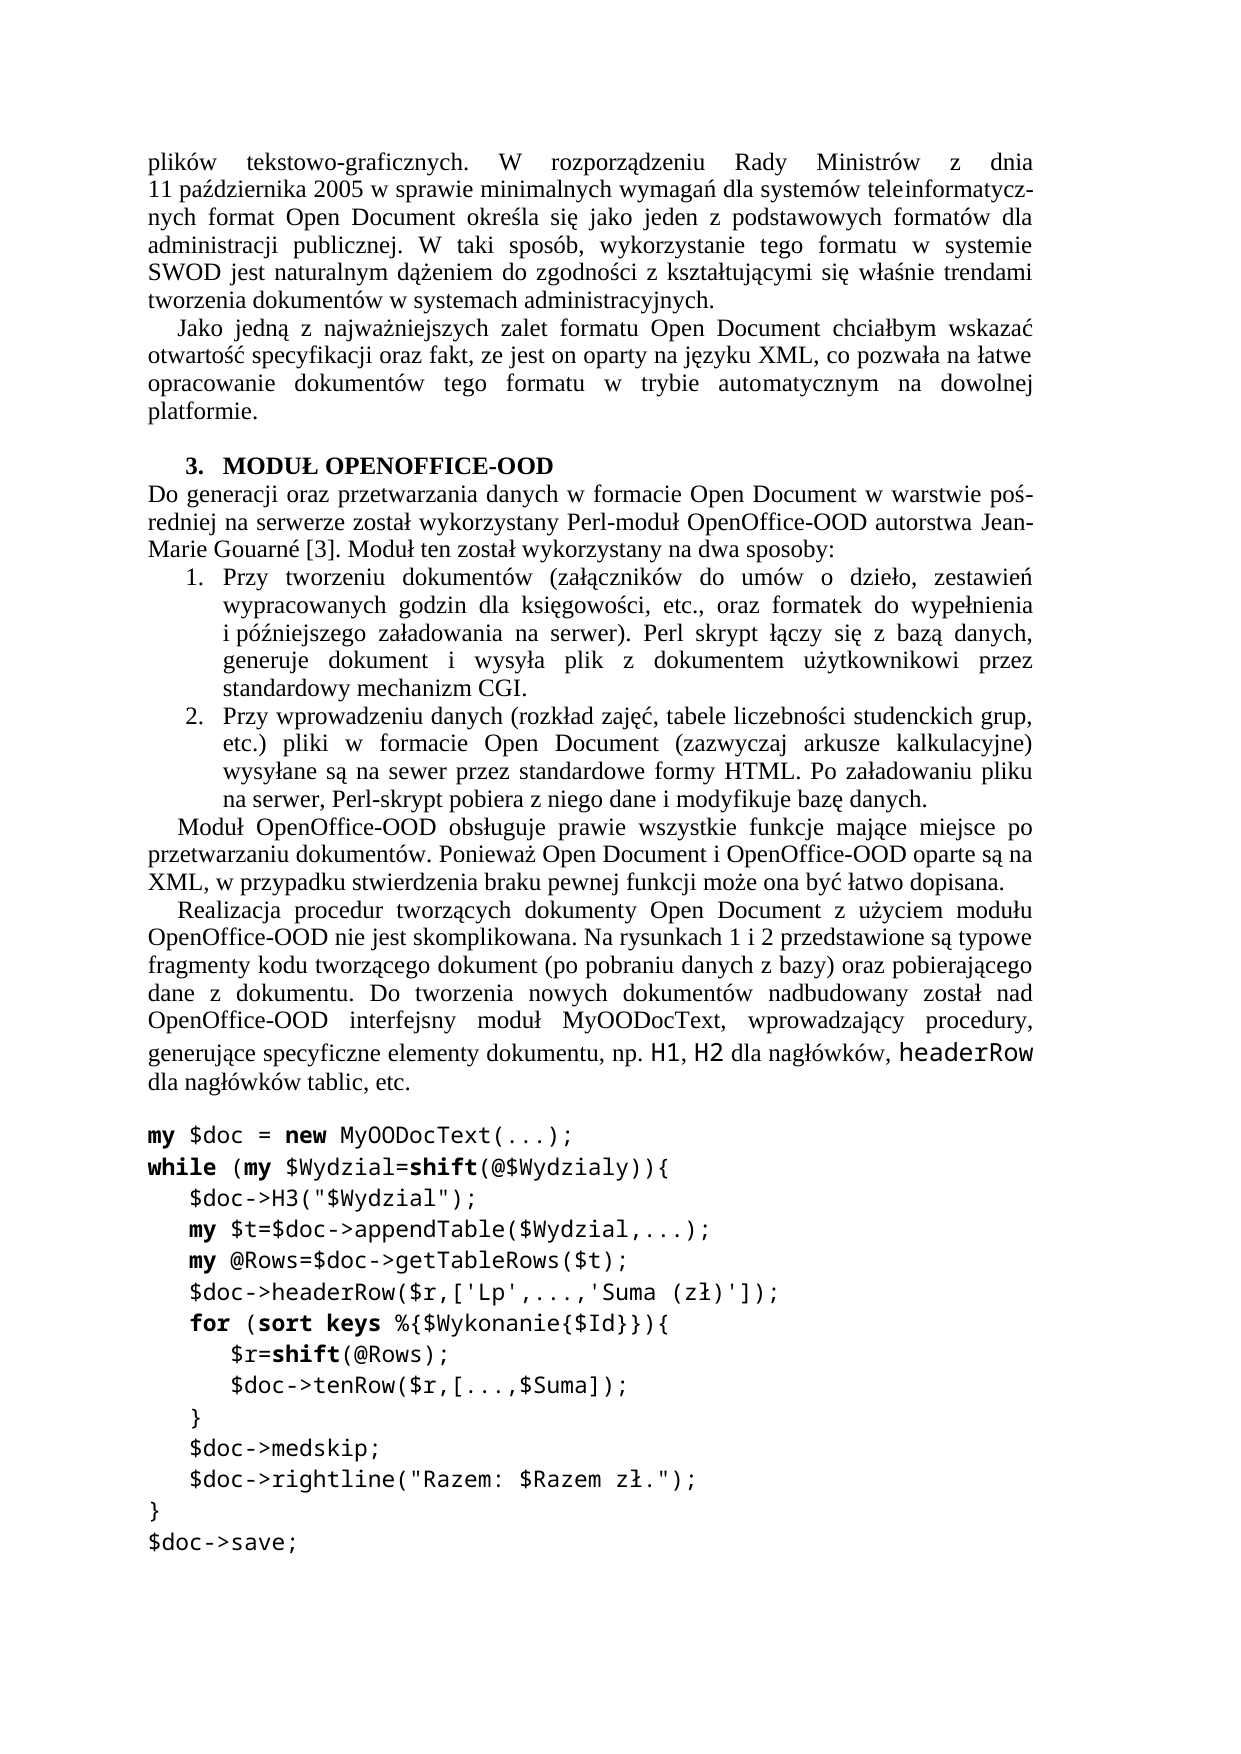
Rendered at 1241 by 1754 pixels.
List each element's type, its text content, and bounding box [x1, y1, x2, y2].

text while (my $Wydzial=shift(@$Wydzialy)){ [148, 1150, 1033, 1182]
text Moduł OpenOffice-OOD obsługuje prawie wszystkie funkcje mające miejsce po przetwarzaniu dokumentów. Ponieważ Open Document i OpenOffice-OOD oparte są na XML, w przypadku stwierdzenia braku pewnej funkcji może ona być łatwo dopisana. [148, 813, 1033, 896]
list Moduł OpenOffice-OOD [185, 452, 1033, 480]
text $doc->tenRow($r,[...,$Suma]); [148, 1369, 1033, 1400]
text } [148, 1494, 1033, 1525]
text $doc->rightline("Razem: $Razem zł."); [148, 1463, 1033, 1494]
text Realizacja procedur tworzących dokumenty Open Document z użyciem modułu OpenOffice-OOD nie jest skomplikowana. Na rysunkach 1 i 2 przedstawione są typowe fragmenty kodu tworzącego dokument (po pobraniu danych z bazy) oraz pobierającego dane z dokumentu. Do tworzenia nowych dokumentów nadbudowany został nad OpenOffice-OOD interfejsny moduł MyOODocText, wprowadzający procedury, generujące specyficzne elementy dokumentu, np. H1, H2 dla nagłówków, headerRow dla nagłówków tablic, etc. [148, 896, 1033, 1096]
text $doc->medskip; [148, 1432, 1033, 1463]
text $r=shift(@Rows); [148, 1338, 1033, 1369]
list Przy wprowadzeniu danych (rozkład zajęć, tabele liczebności studenckich grup, etc.) pliki w formacie Open Document (zazwyczaj arkusze kalkulacyjne) wysyłane są na sewer przez standardowe formy HTML. Po załadowaniu pliku na serwer, Perl-skrypt pobiera z niego dane i modyfikuje bazę danych. [185, 702, 1033, 813]
text $doc->headerRow($r,['Lp',...,'Suma (zł)']); [148, 1275, 1033, 1307]
list Przy tworzeniu dokumentów (załączników do umów o dzieło, zestawień wypracowanych godzin dla księgowości, etc., oraz formatek do wypełnienia i późniejszego załadowania na serwer). Perl skrypt łączy się z bazą danych, generuje dokument i wysyła plik z dokumentem użytkownikowi przez standardowy mechanizm CGI. [185, 563, 1033, 702]
text $doc->save; [148, 1525, 1033, 1557]
text } [148, 1400, 1033, 1432]
text Do generacji oraz przetwarzania danych w formacie Open Document w warstwie poś­red­niej na serwerze został wykorzystany Perl-moduł OpenOffice-OOD autorstwa Jean-Marie Gouarné [3]. Moduł ten został wykorzystany na dwa sposoby: [148, 480, 1033, 563]
text for (sort keys %{$Wykonanie{$Id}}){ [148, 1307, 1033, 1338]
text my $t=$doc->appendTable($Wydzial,...); [148, 1213, 1033, 1244]
text my @Rows=$doc->getTableRows($t); [148, 1244, 1033, 1275]
text $doc->H3("$Wydzial"); [148, 1182, 1033, 1213]
text plików tekstowo-graficznych. W rozporządzeniu Rady Ministrów z dnia 11 października 2005 w sprawie minimalnych wymagań dla systemów tele­infor­ma­tycz­nych format Open Document określa się jako jeden z podstawowych formatów dla administracji publicznej. W taki sposób, wykorzystanie tego formatu w systemie SWOD jest naturalnym dążeniem do zgodności z kształtującymi się właśnie trendami tworzenia dokumentów w systemach administracyjnych. [148, 148, 1033, 314]
text my $doc = new MyOODocText(...); [148, 1119, 1033, 1150]
text Jako jedną z najważniejszych zalet formatu Open Document chciałbym wskazać otwartość specyfikacji oraz fakt, ze jest on oparty na języku XML, co pozwała na łatwe opracowanie dokumentów tego formatu w trybie auto­ma­tycz­nym na dowolnej platformie. [148, 314, 1033, 425]
